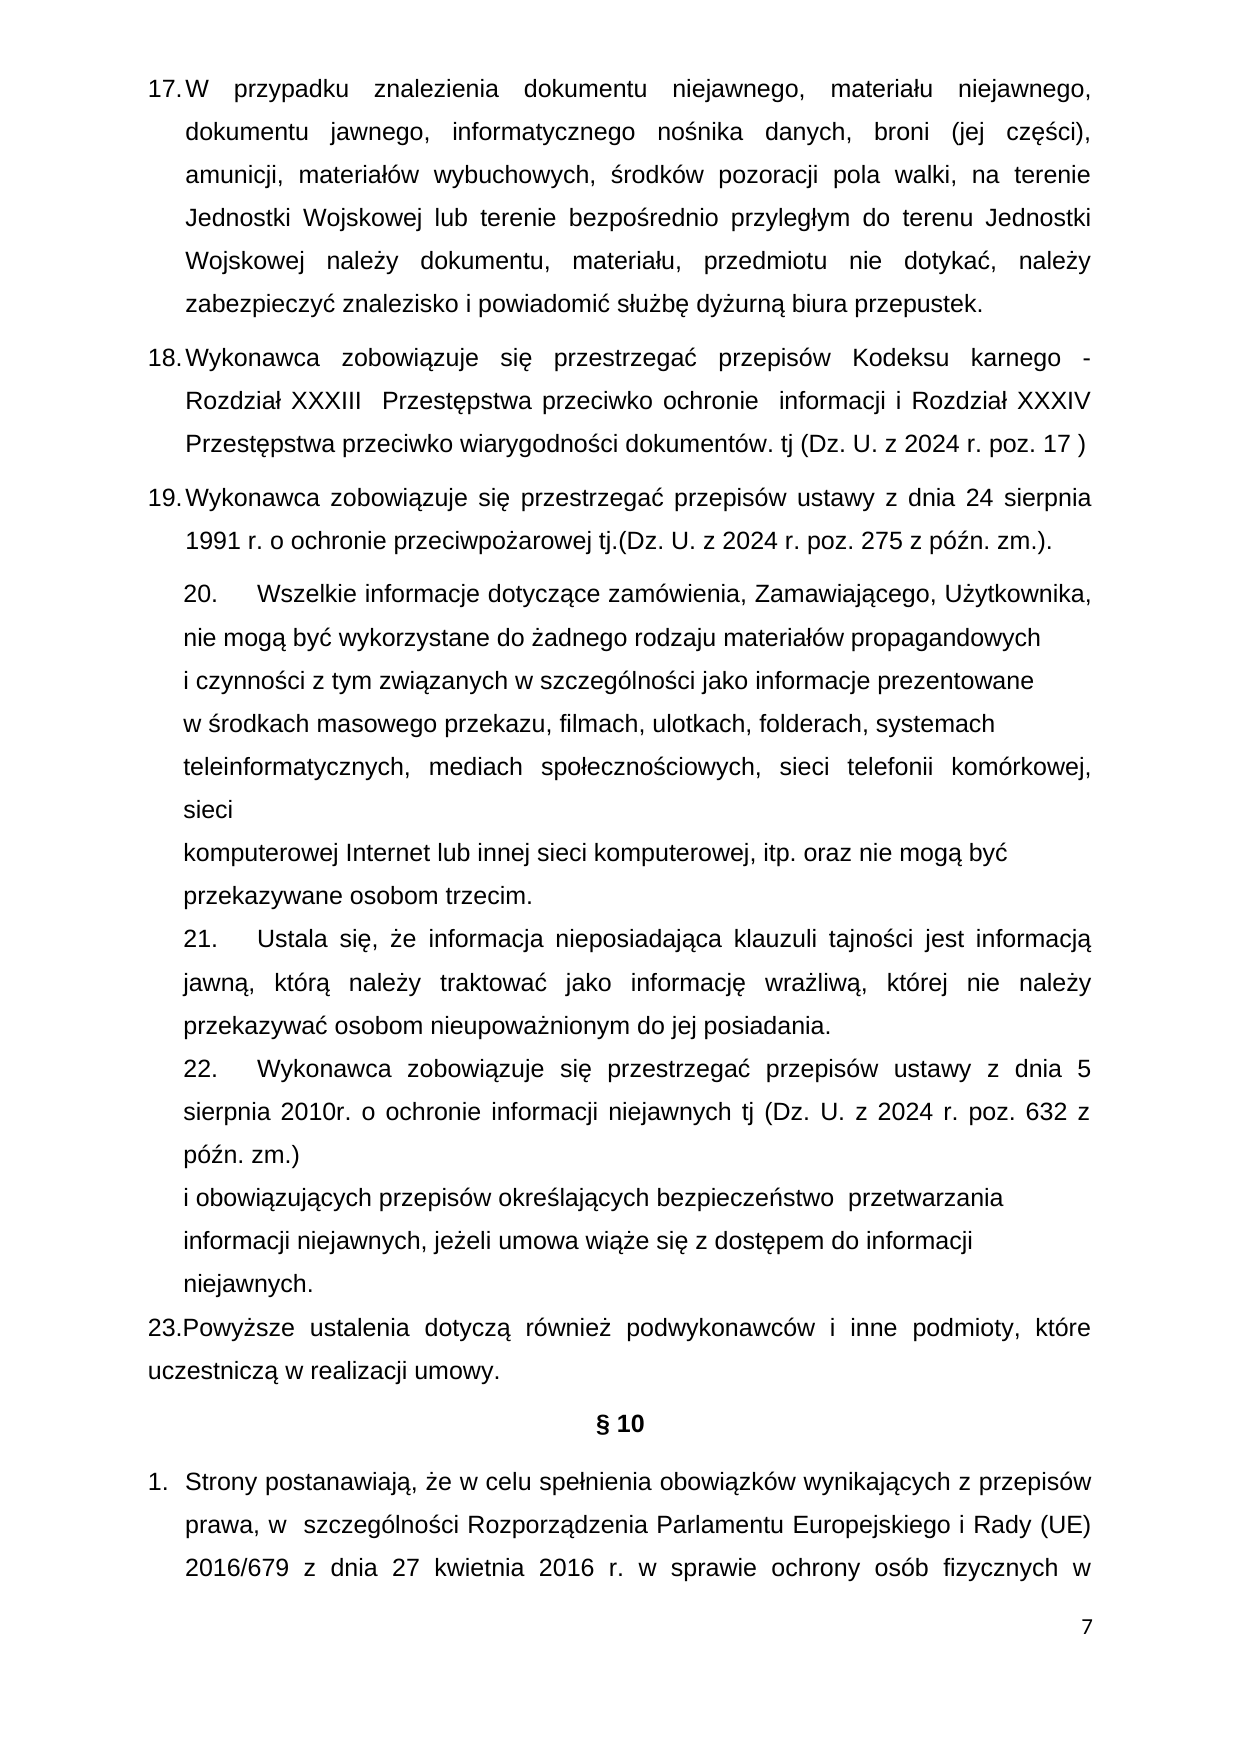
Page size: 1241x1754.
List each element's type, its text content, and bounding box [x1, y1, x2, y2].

list Wszelkie informacje dotyczące zamówienia, Zamawiającego, Użytkownika, nie mogą być wykorzystane do żadnego rodzaju materiałów propagandowych [183, 579, 1092, 651]
list Wykonawca zobowiązuje się przestrzegać przepisów Kodeksu karnego - Rozdział XXXIII Przestępstwa przeciwko ochronie informacji i Rozdział XXXIV Przestępstwa przeciwko wiarygodności dokumentów. tj (Dz. U. z 2024 r. poz. 17 ) [148, 343, 1092, 458]
list Wykonawca zobowiązuje się przestrzegać przepisów ustawy z dnia 5 sierpnia 2010r. o ochronie informacji niejawnych tj (Dz. U. z 2024 r. poz. 632 z późn. zm.) [183, 1054, 1092, 1169]
list Ustala się, że informacja nieposiadająca klauzuli tajności jest informacją jawną, którą należy traktować jako informację wrażliwą, której nie należy przekazywać osobom nieupoważnionym do jej posiadania. [183, 924, 1092, 1039]
text komputerowej Internet lub innej sieci komputerowej, itp. oraz nie mogą być [183, 838, 1092, 867]
text teleinformatycznych, mediach społecznościowych, sieci telefonii komórkowej, sieci [183, 752, 1092, 824]
text § 10 [148, 1409, 1092, 1438]
list Strony postanawiają, że w celu spełnienia obowiązków wynikających z przepisów prawa, w szczególności Rozporządzenia Parlamentu Europejskiego i Rady (UE) 2016/679 z dnia 27 kwietnia 2016 r. w sprawie ochrony osób fizycznych w [148, 1467, 1092, 1582]
text i czynności z tym związanych w szczególności jako informacje prezentowane [183, 666, 1092, 694]
text 23.Powyższe ustalenia dotyczą również podwykonawców i inne podmioty, które uczestniczą w realizacji umowy. [148, 1313, 1092, 1384]
text w środkach masowego przekazu, filmach, ulotkach, folderach, systemach [183, 709, 1092, 738]
text niejawnych. [183, 1269, 1092, 1298]
list W przypadku znalezienia dokumentu niejawnego, materiału niejawnego, dokumentu jawnego, informatycznego nośnika danych, broni (jej części), amunicji, materiałów wybuchowych, środków pozoracji pola walki, na terenie Jednostki Wojskowej lub terenie bezpośrednio przyległym do terenu Jednostki Wojskowej należy dokumentu, materiału, przedmiotu nie dotykać, należy zabezpieczyć znalezisko i powiadomić służbę dyżurną biura przepustek. [148, 74, 1092, 318]
text informacji niejawnych, jeżeli umowa wiąże się z dostępem do informacji [183, 1226, 1092, 1255]
text przekazywane osobom trzecim. [183, 881, 1092, 910]
list Wykonawca zobowiązuje się przestrzegać przepisów ustawy z dnia 24 sierpnia 1991 r. o ochronie przeciwpożarowej tj.(Dz. U. z 2024 r. poz. 275 z późn. zm.). [148, 483, 1092, 555]
text i obowiązujących przepisów określających bezpieczeństwo przetwarzania [183, 1183, 1092, 1212]
